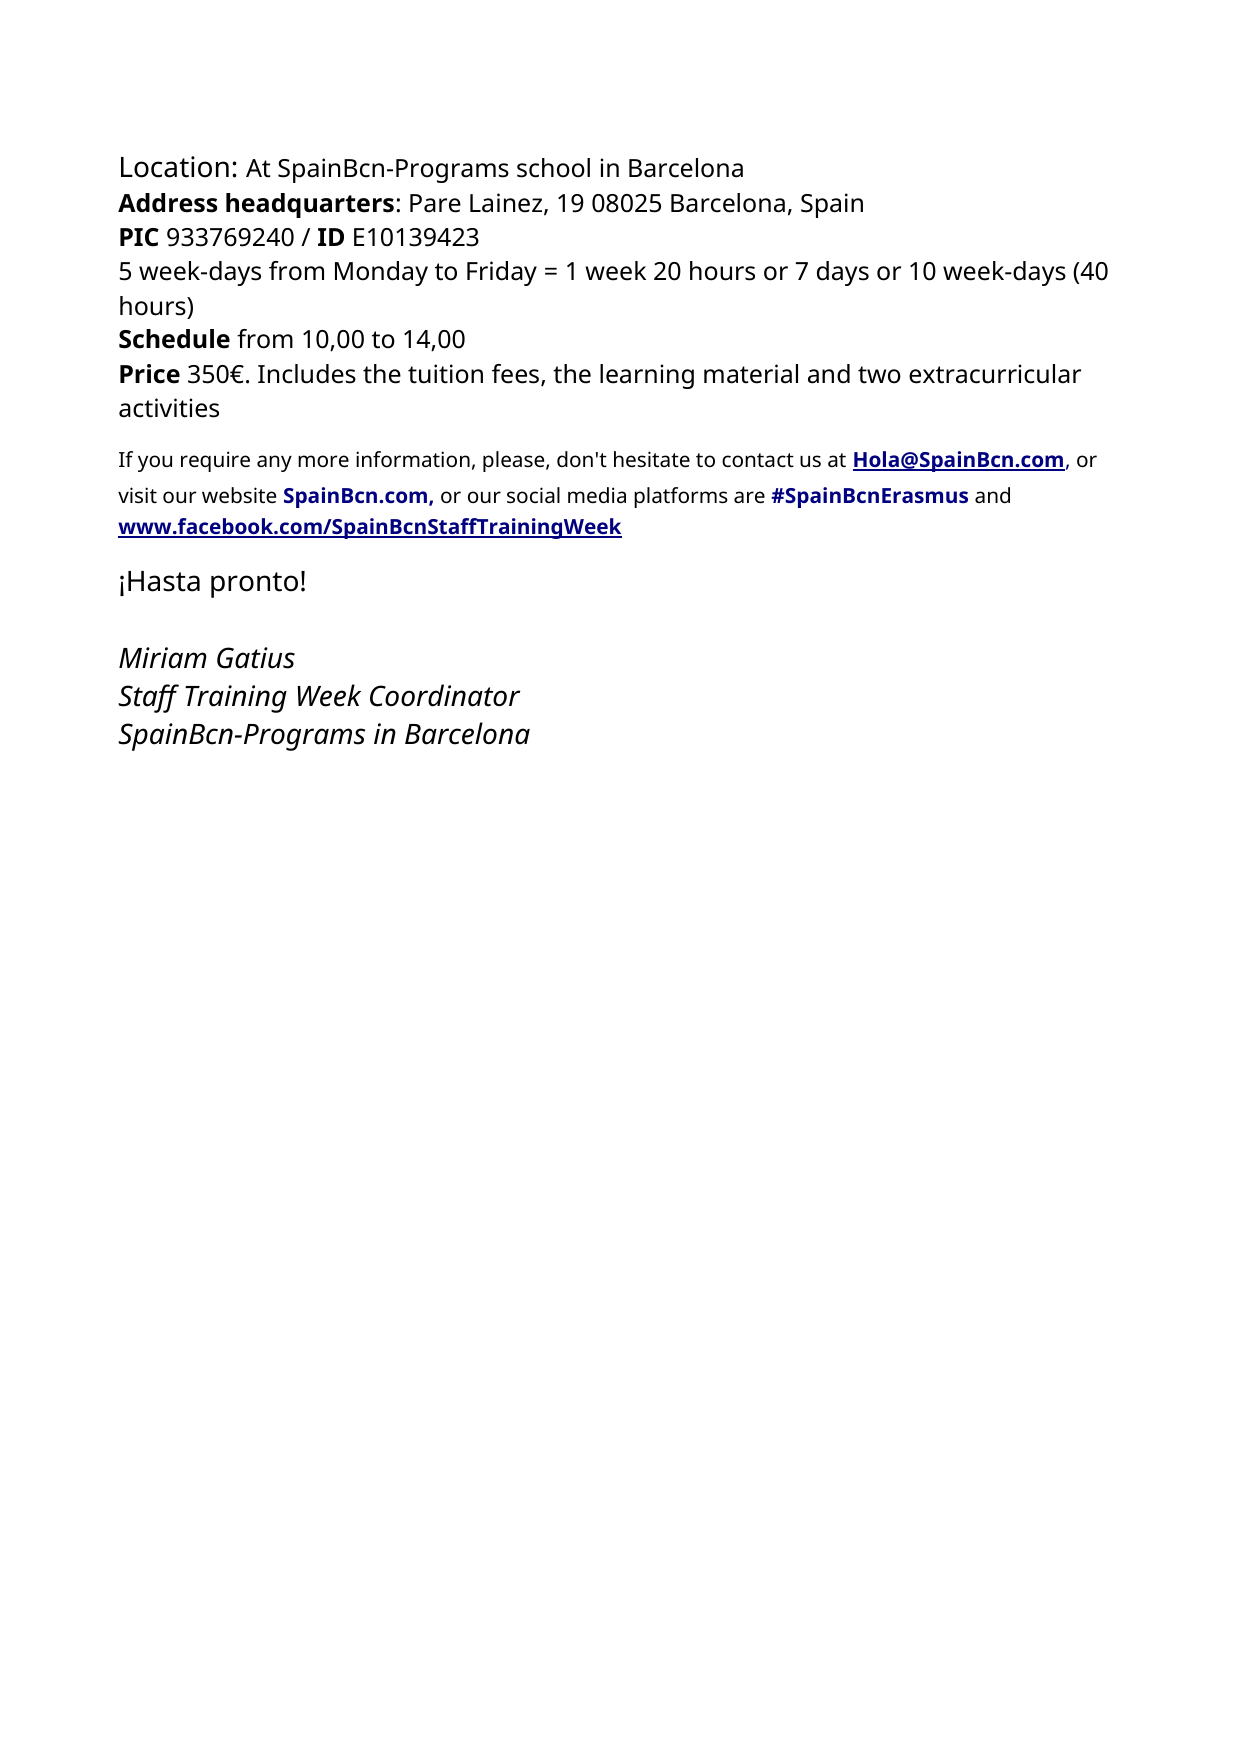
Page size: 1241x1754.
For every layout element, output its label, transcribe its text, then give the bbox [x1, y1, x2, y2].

text If you require any more information, please, don't hesitate to contact us at Hola@SpainBcn.com, or visit our website SpainBcn.com, or our social media platforms are #SpainBcnErasmus and www.facebook.com/SpainBcnStaffTrainingWeek [118, 445, 1122, 540]
text ¡Hasta pronto! Miriam Gatius Staff Training Week Coordinator SpainBcn-Programs in Barcelona [118, 561, 1122, 753]
text Location: At SpainBcn-Programs school in Barcelona Address headquarters: Pare Lainez, 19 08025 Barcelona, Spain PIC 933769240 / ID E10139423 5 week-days from Monday to Friday = 1 week 20 hours or 7 days or 10 week-days (40 hours) Schedule from 10,00 to 14,00 Price 350€. Includes the tuition fees, the learning material and two extracurricular activities [118, 148, 1122, 424]
